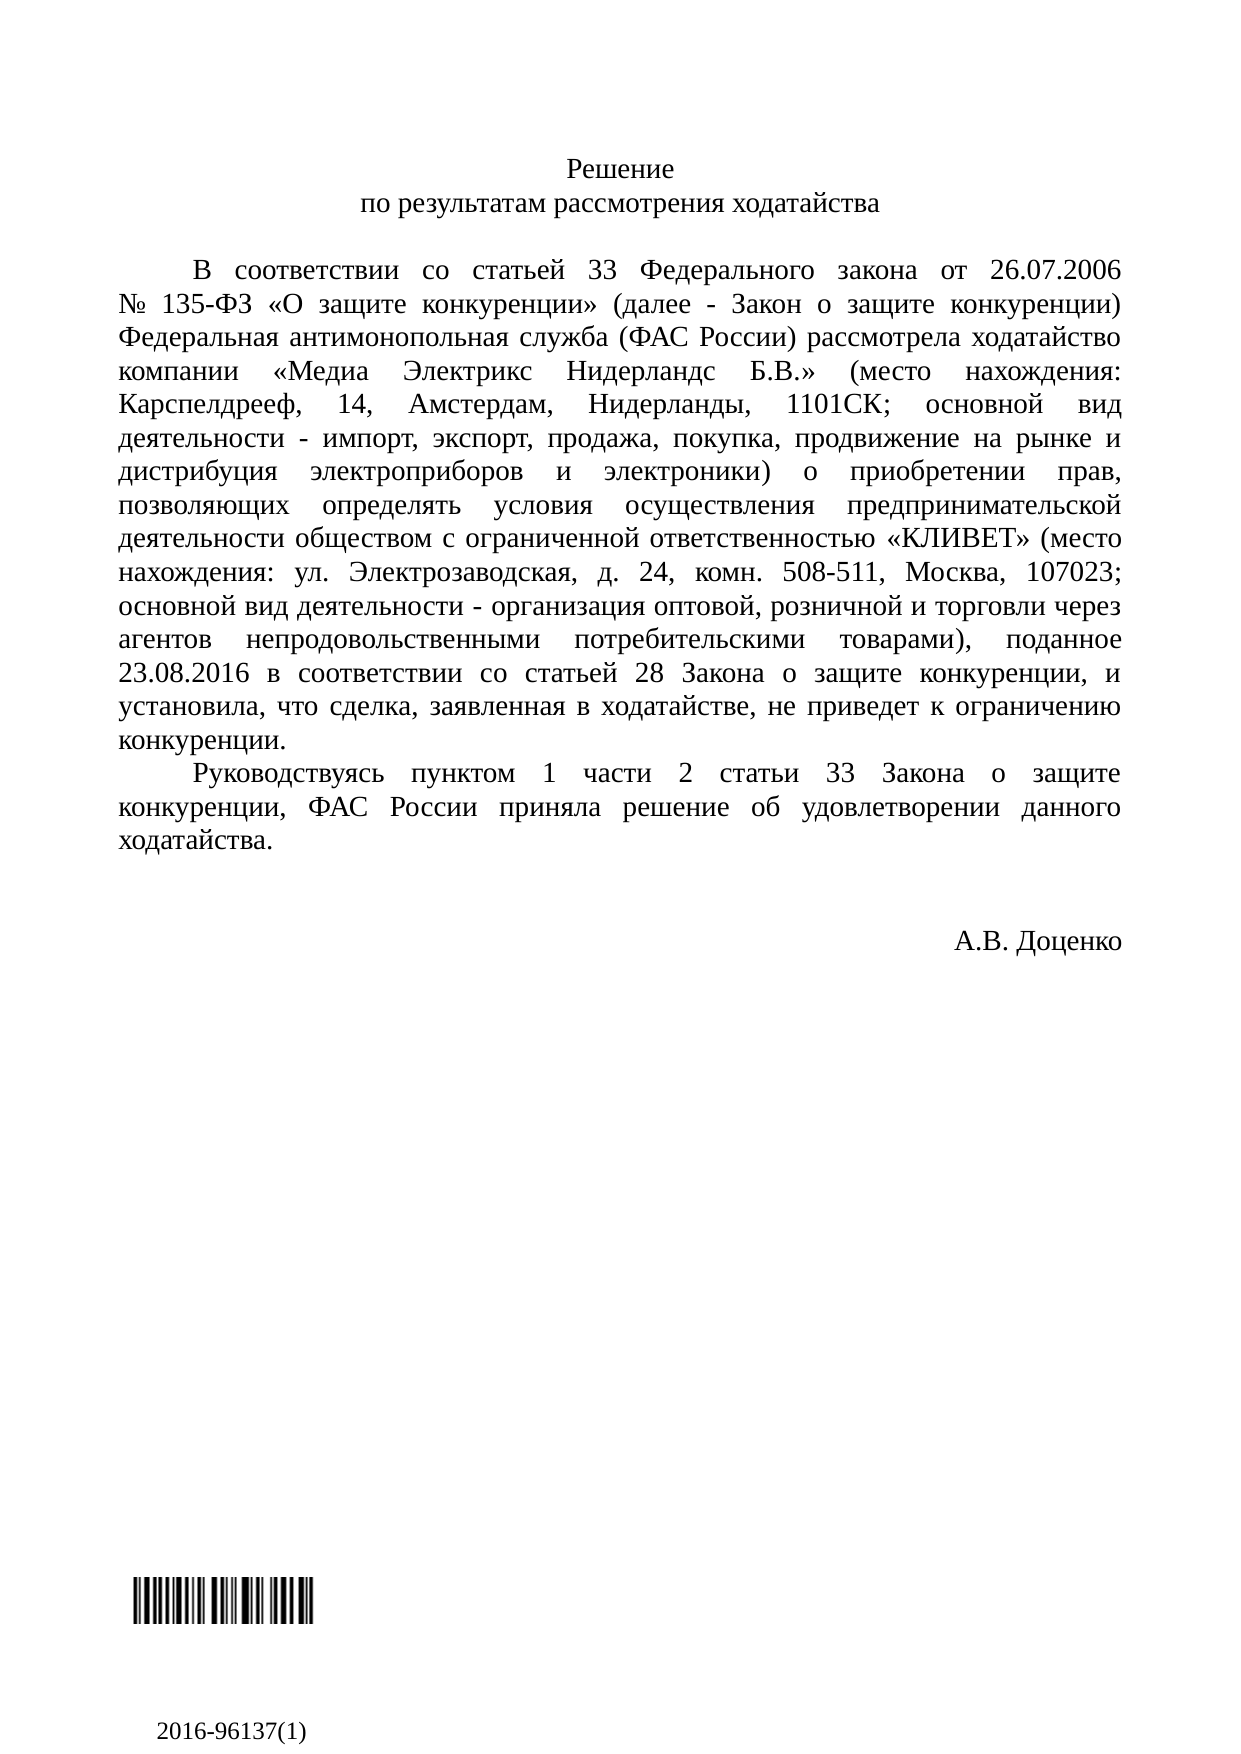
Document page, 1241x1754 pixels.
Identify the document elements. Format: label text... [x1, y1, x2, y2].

picture [118, 1577, 331, 1624]
text А.В. Доценко [118, 923, 1122, 957]
text Решение [118, 152, 1122, 185]
text по результатам рассмотрения ходатайства [118, 185, 1122, 219]
text Руководствуясь пунктом 1 части 2 статьи 33 Закона о защите конкуренции, ФАС России приняла решение об удовлетворении данного ходатайства. [118, 755, 1122, 856]
text В соответствии со статьей 33 Федерального закона от 26.07.2006 № 135-ФЗ «О защите конкуренции» (далее - Закон о защите конкуренции) Федеральная антимонопольная служба (ФАС России) рассмотрела ходатайство компании «Медиа Электрикс Нидерландс Б.В.» (место нахождения: Карспелдрееф, 14, Амстердам, Нидерланды, 1101СК; основной вид деятельности - импорт, экспорт, продажа, покупка, продвижение на рынке и дистрибуция электроприборов и электроники) о приобретении прав, позволяющих определять условия осуществления предпринимательской деятельности обществом с ограниченной ответственностью «КЛИВЕТ» (место нахождения: ул. Электрозаводская, д. 24, комн. 508-511, Москва, 107023; основной вид деятельности - организация оптовой, розничной и торговли через агентов непродовольственными потребительскими товарами), поданное 23.08.2016 в соответствии со статьей 28 Закона о защите конкуренции, и установила, что сделка, заявленная в ходатайстве, не приведет к ограничению конкуренции. [118, 252, 1122, 755]
